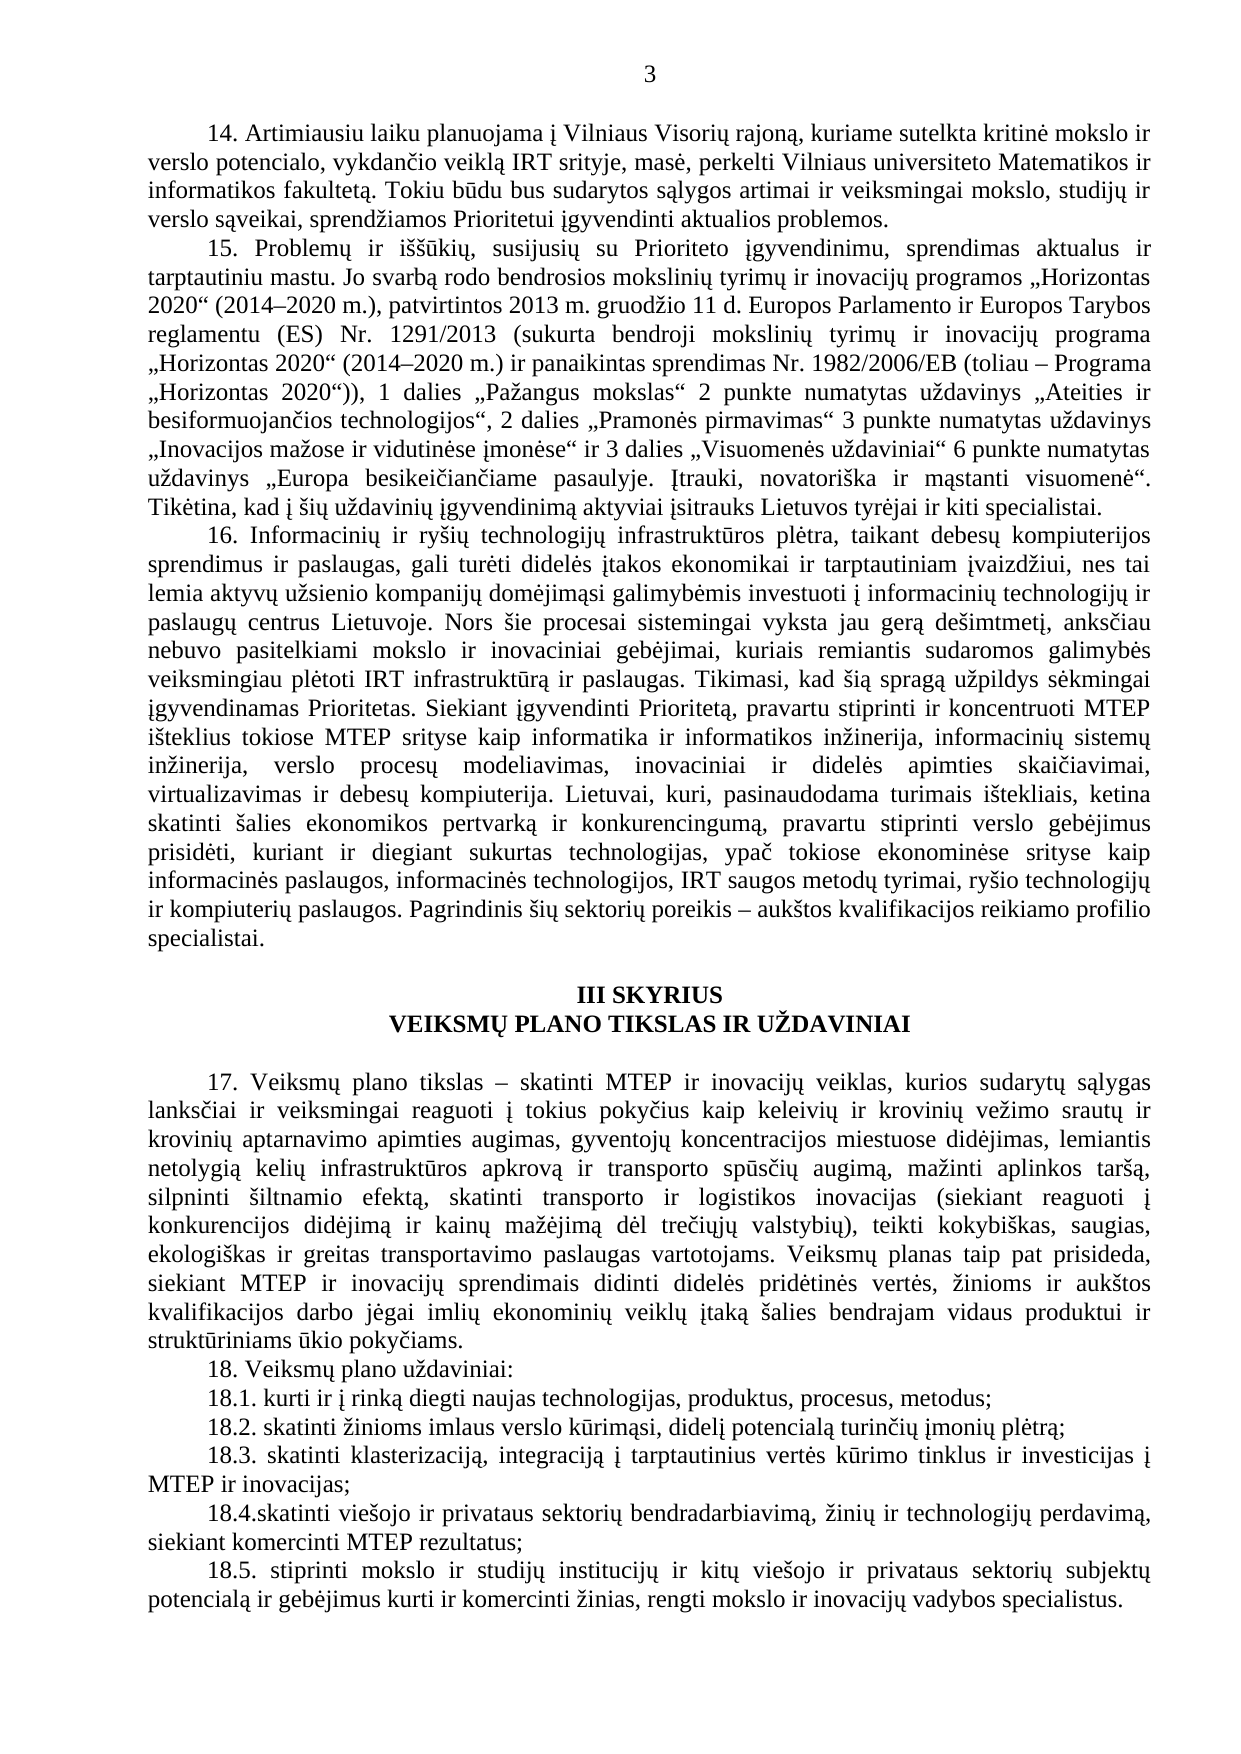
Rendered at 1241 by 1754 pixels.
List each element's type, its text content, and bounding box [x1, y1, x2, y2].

text 16. Informacinių ir ryšių technologijų infrastruktūros plėtra, taikant debesų kompiuterijos sprendimus ir paslaugas, gali turėti didelės įtakos ekonomikai ir tarptautiniam įvaizdžiui, nes tai lemia aktyvų užsienio kompanijų domėjimąsi galimybėmis investuoti į informacinių technologijų ir paslaugų centrus Lietuvoje. Nors šie procesai sistemingai vyksta jau gerą dešimtmetį, anksčiau nebuvo pasitelkiami mokslo ir inovaciniai gebėjimai, kuriais remiantis sudaromos galimybės veiksmingiau plėtoti IRT infrastruktūrą ir paslaugas. Tikimasi, kad šią spragą užpildys sėkmingai įgyvendinamas Prioritetas. Siekiant įgyvendinti Prioritetą, pravartu stiprinti ir koncentruoti MTEP išteklius tokiose MTEP srityse kaip informatika ir informatikos inžinerija, informacinių sistemų inžinerija, verslo procesų modeliavimas, inovaciniai ir didelės apimties skaičiavimai, virtualizavimas ir debesų kompiuterija. Lietuvai, kuri, pasinaudodama turimais ištekliais, ketina skatinti šalies ekonomikos pertvarką ir konkurencingumą, pravartu stiprinti verslo gebėjimus prisidėti, kuriant ir diegiant sukurtas technologijas, ypač tokiose ekonominėse srityse kaip informacinės paslaugos, informacinės technologijos, IRT saugos metodų tyrimai, ryšio technologijų ir kompiuterių paslaugos. Pagrindinis šių sektorių poreikis – aukštos kvalifikacijos reikiamo profilio specialistai. [148, 521, 1152, 952]
text 15. Problemų ir iššūkių, susijusių su Prioriteto įgyvendinimu, sprendimas aktualus ir tarptautiniu mastu. Jo svarbą rodo bendrosios mokslinių tyrimų ir inovacijų programos „Horizontas 2020“ (2014–2020 m.), patvirtintos 2013 m. gruodžio 11 d. Europos Parlamento ir Europos Tarybos reglamentu (ES) Nr. 1291/2013 (sukurta bendroji mokslinių tyrimų ir inovacijų programa „Horizontas 2020“ (2014–2020 m.) ir panaikintas sprendimas Nr. 1982/2006/EB (toliau – Programa „Horizontas 2020“)), 1 dalies „Pažangus mokslas“ 2 punkte numatytas uždavinys „Ateities ir besiformuojančios technologijos“, 2 dalies „Pramonės pirmavimas“ 3 punkte numatytas uždavinys „Inovacijos mažose ir vidutinėse įmonėse“ ir 3 dalies „Visuomenės uždaviniai“ 6 punkte numatytas uždavinys „Europa besikeičiančiame pasaulyje. Įtrauki, novatoriška ir mąstanti visuomenė“. Tikėtina, kad į šių uždavinių įgyvendinimą aktyviai įsitrauks Lietuvos tyrėjai ir kiti specialistai. [148, 233, 1152, 521]
text VEIKSMŲ PLANO TIKSLAS IR UŽDAVINIAI [148, 1009, 1152, 1038]
text 18.2. skatinti žinioms imlaus verslo kūrimąsi, didelį potencialą turinčių įmonių plėtrą; [148, 1412, 1152, 1441]
text 18.5. stiprinti mokslo ir studijų institucijų ir kitų viešojo ir privataus sektorių subjektų potencialą ir gebėjimus kurti ir komercinti žinias, rengti mokslo ir inovacijų vadybos specialistus. [148, 1556, 1152, 1613]
text 17. Veiksmų plano tikslas – skatinti MTEP ir inovacijų veiklas, kurios sudarytų sąlygas lanksčiai ir veiksmingai reaguoti į tokius pokyčius kaip keleivių ir krovinių vežimo srautų ir krovinių aptarnavimo apimties augimas, gyventojų koncentracijos miestuose didėjimas, lemiantis netolygią kelių infrastruktūros apkrovą ir transporto spūsčių augimą, mažinti aplinkos taršą, silpninti šiltnamio efektą, skatinti transporto ir logistikos inovacijas (siekiant reaguoti į konkurencijos didėjimą ir kainų mažėjimą dėl trečiųjų valstybių), teikti kokybiškas, saugias, ekologiškas ir greitas transportavimo paslaugas vartotojams. Veiksmų planas taip pat prisideda, siekiant MTEP ir inovacijų sprendimais didinti didelės pridėtinės vertės, žinioms ir aukštos kvalifikacijos darbo jėgai imlių ekonominių veiklų įtaką šalies bendrajam vidaus produktui ir struktūriniams ūkio pokyčiams. [148, 1067, 1152, 1354]
text 18. Veiksmų plano uždaviniai: [148, 1354, 1152, 1383]
text 18.1. kurti ir į rinką diegti naujas technologijas, produktus, procesus, metodus; [148, 1383, 1152, 1412]
text 18.4.skatinti viešojo ir privataus sektorių bendradarbiavimą, žinių ir technologijų perdavimą, siekiant komercinti MTEP rezultatus; [148, 1498, 1152, 1556]
text 14. Artimiausiu laiku planuojama į Vilniaus Visorių rajoną, kuriame sutelkta kritinė mokslo ir verslo potencialo, vykdančio veiklą IRT srityje, masė, perkelti Vilniaus universiteto Matematikos ir informatikos fakultetą. Tokiu būdu bus sudarytos sąlygos artimai ir veiksmingai mokslo, studijų ir verslo sąveikai, sprendžiamos Prioritetui įgyvendinti aktualios problemos. [148, 118, 1152, 233]
text 18.3. skatinti klasterizaciją, integraciją į tarptautinius vertės kūrimo tinklus ir investicijas į MTEP ir inovacijas; [148, 1441, 1152, 1498]
text III SKYRIUS [148, 981, 1152, 1009]
